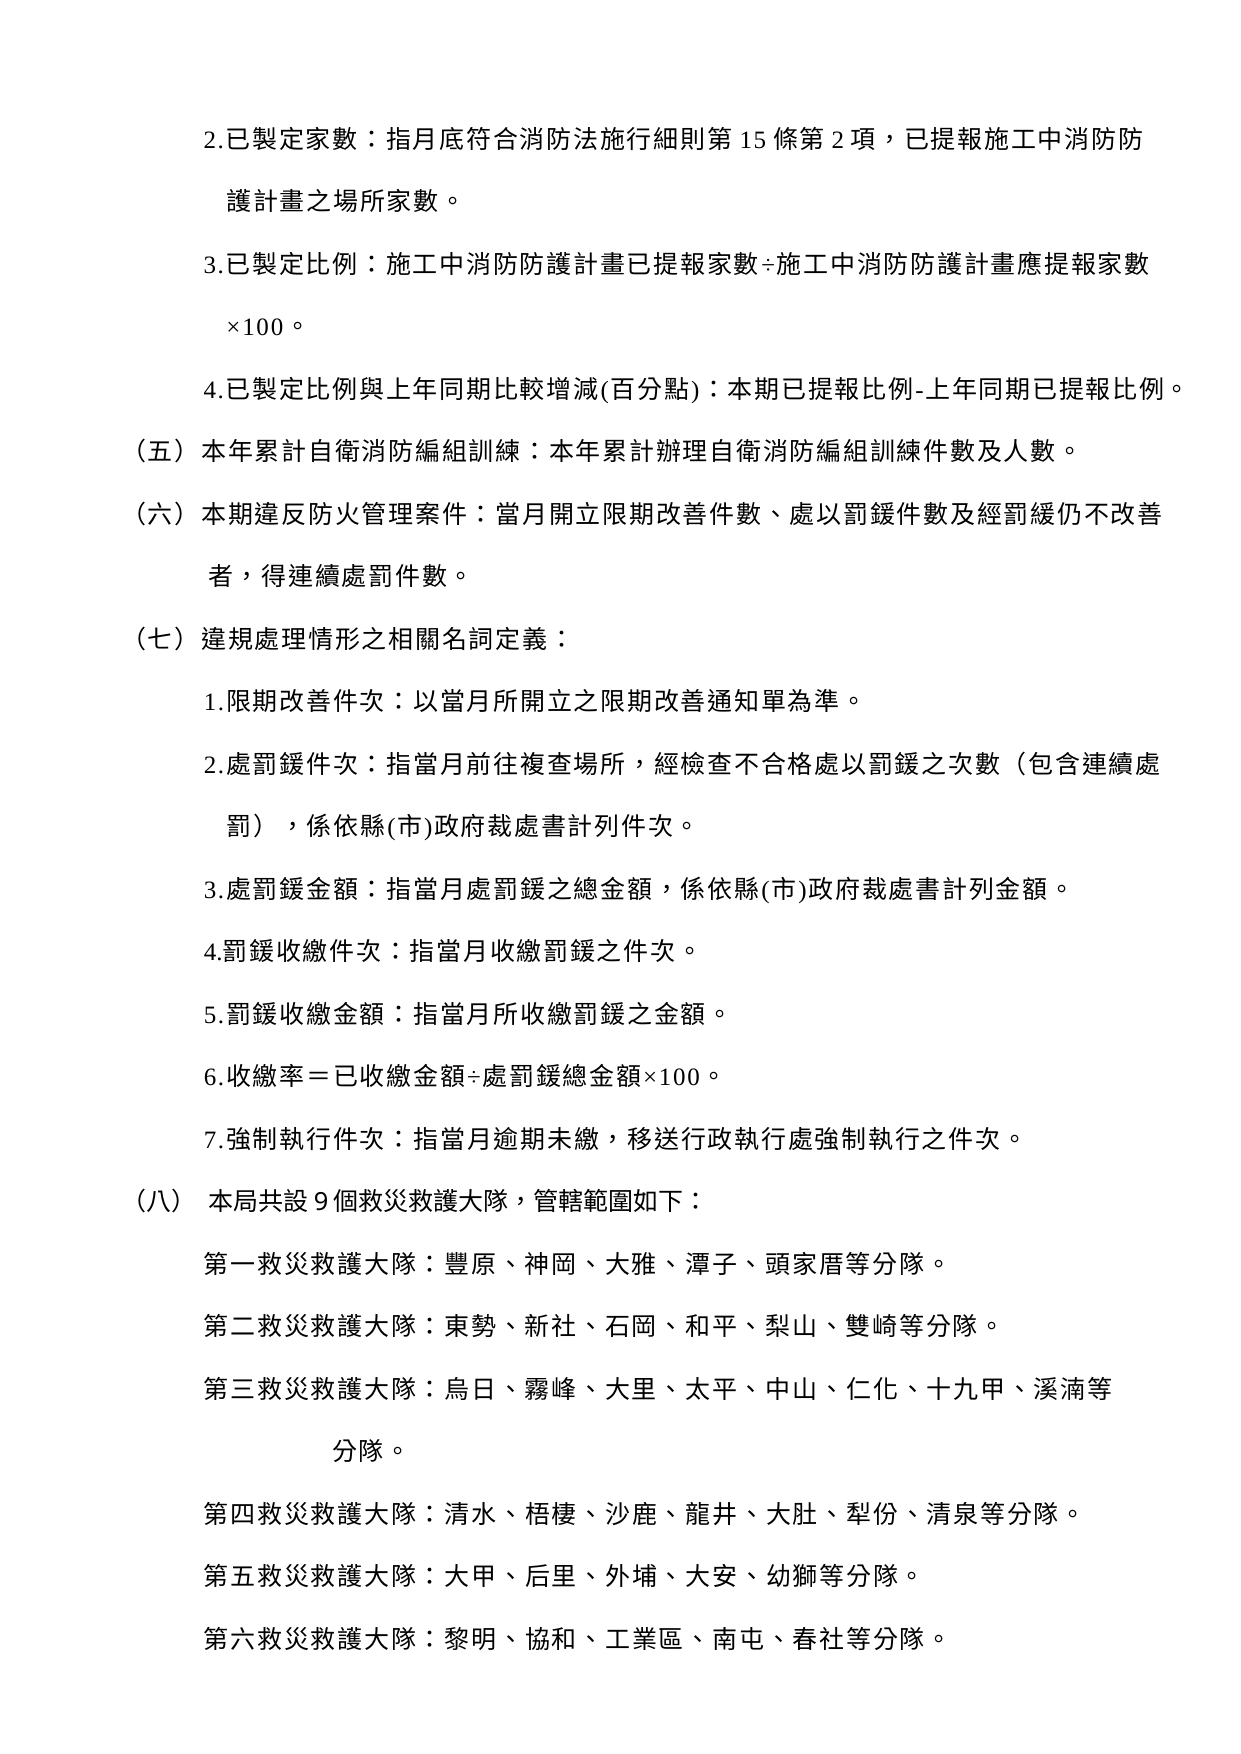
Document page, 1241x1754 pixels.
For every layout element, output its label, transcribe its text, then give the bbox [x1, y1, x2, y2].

text 3.已製定比例：施工中消防防護計畫已提報家數÷施工中消防防護計畫應提報家數×100。 [203, 221, 1169, 346]
text 第四救災救護大隊：清水、梧棲、沙鹿、龍井、大肚、犁份、清泉等分隊。 [196, 1471, 1169, 1533]
text （六）本期違反防火管理案件：當月開立限期改善件數、處以罰鍰件數及經罰緩仍不改善者，得連續處罰件數。 [121, 471, 1169, 596]
text （五）本年累計自衛消防編組訓練：本年累計辦理自衛消防編組訓練件數及人數。 [121, 408, 1169, 471]
text 1.限期改善件次：以當月所開立之限期改善通知單為準。 [203, 658, 1169, 721]
text 3.處罰鍰金額：指當月處罰鍰之總金額，係依縣(市)政府裁處書計列金額。 [203, 846, 1169, 908]
text 6.收繳率＝已收繳金額÷處罰鍰總金額×100。 [203, 1033, 1169, 1096]
text 7.強制執行件次：指當月逾期未繳，移送行政執行處強制執行之件次。 [203, 1096, 1169, 1158]
text （七）違規處理情形之相關名詞定義： [121, 596, 1169, 658]
text 4.罰鍰收繳件次：指當月收繳罰鍰之件次。 [203, 908, 1169, 971]
text 第六救災救護大隊：黎明、協和、工業區、南屯、春社等分隊。 [196, 1596, 1169, 1658]
text 第二救災救護大隊：東勢、新社、石岡、和平、梨山、雙崎等分隊。 [196, 1283, 1169, 1346]
text 5.罰鍰收繳金額：指當月所收繳罰鍰之金額。 [203, 971, 1169, 1033]
text （八） 本局共設9個救災救護大隊，管轄範圍如下： [121, 1158, 1169, 1221]
text 4.已製定比例與上年同期比較增減(百分點)：本期已提報比例-上年同期已提報比例。 [203, 346, 1169, 408]
text 2.處罰鍰件次：指當月前往複查場所，經檢查不合格處以罰鍰之次數（包含連續處罰），係依縣(市)政府裁處書計列件次。 [203, 721, 1169, 846]
text 第三救災救護大隊：烏日、霧峰、大里、太平、中山、仁化、十九甲、溪湳等 [196, 1346, 1169, 1408]
text 分隊。 [196, 1408, 1169, 1471]
text 第五救災救護大隊：大甲、后里、外埔、大安、幼獅等分隊。 [196, 1533, 1169, 1596]
text 第一救災救護大隊：豐原、神岡、大雅、潭子、頭家厝等分隊。 [196, 1221, 1169, 1283]
text 2.已製定家數：指月底符合消防法施行細則第15條第2項，已提報施工中消防防護計畫之場所家數。 [203, 96, 1169, 221]
